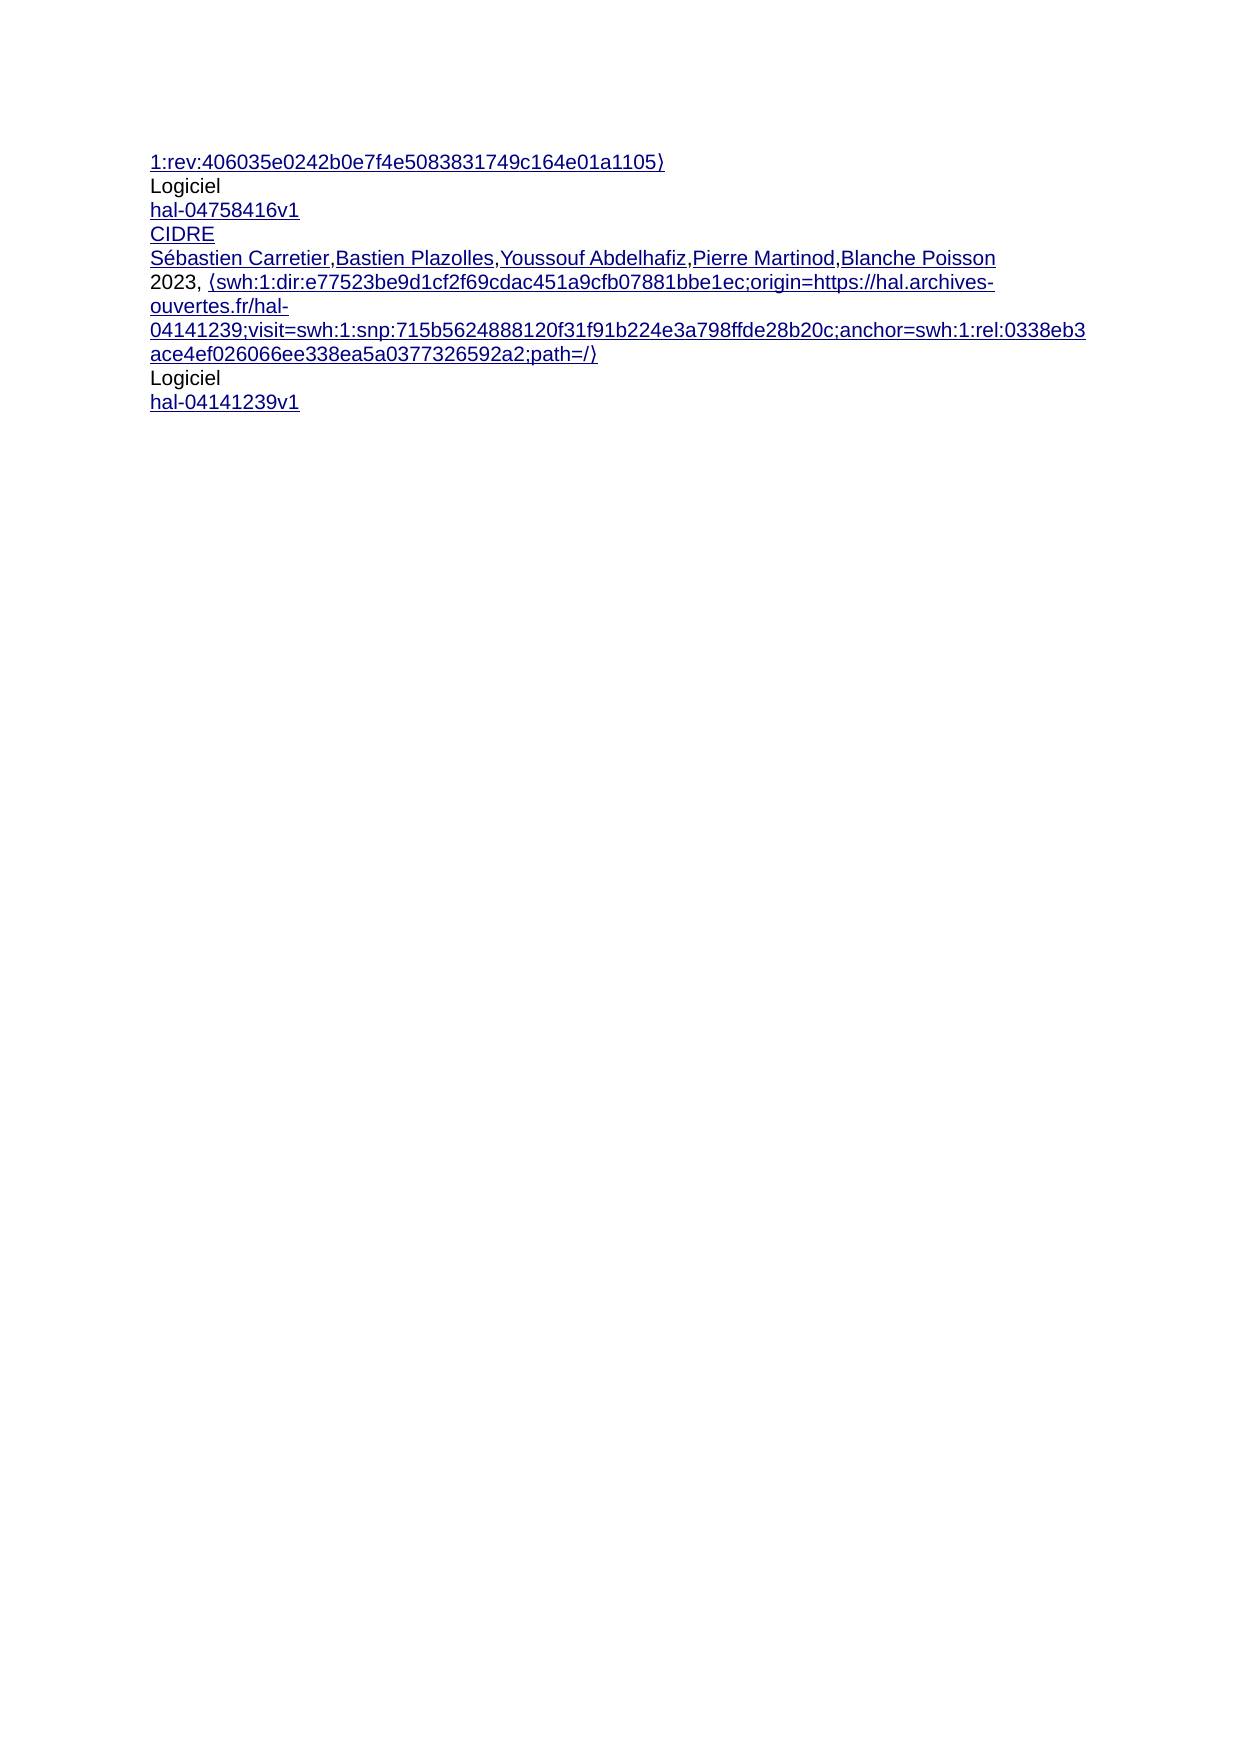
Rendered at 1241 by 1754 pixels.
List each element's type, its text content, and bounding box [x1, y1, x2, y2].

table_header RapidAlignerSeismic Bastien Plazolles,Jean‐baptiste Ammirati,Sébastien Chevrot 2024, ⟨swh:1:dir:1a913fca8937644554da48c36d10a3b4bd51b811;origin=https://gitlab.com/seismic_imaging/rapidalignerseismic.git;visit=swh:1:snp:7ee8935ab67caef31c4439fd475c920535418294;anchor=swh:1:rev:406035e0242b0e7f4e5083831749c164e01a1105⟩ Logiciel hal-04758416v1 [150, 150, 1090, 222]
table_cell CIDRE Sébastien Carretier,Bastien Plazolles,Youssouf Abdelhafiz,Pierre Martinod,Blanche Poisson 2023, ⟨swh:1:dir:e77523be9d1cf2f69cdac451a9cfb07881bbe1ec;origin=https://hal.archives-ouvertes.fr/hal-04141239;visit=swh:1:snp:715b5624888120f31f91b224e3a798ffde28b20c;anchor=swh:1:rel:0338eb3ace4ef026066ee338ea5a0377326592a2;path=/⟩ Logiciel hal-04141239v1 [150, 222, 1090, 413]
